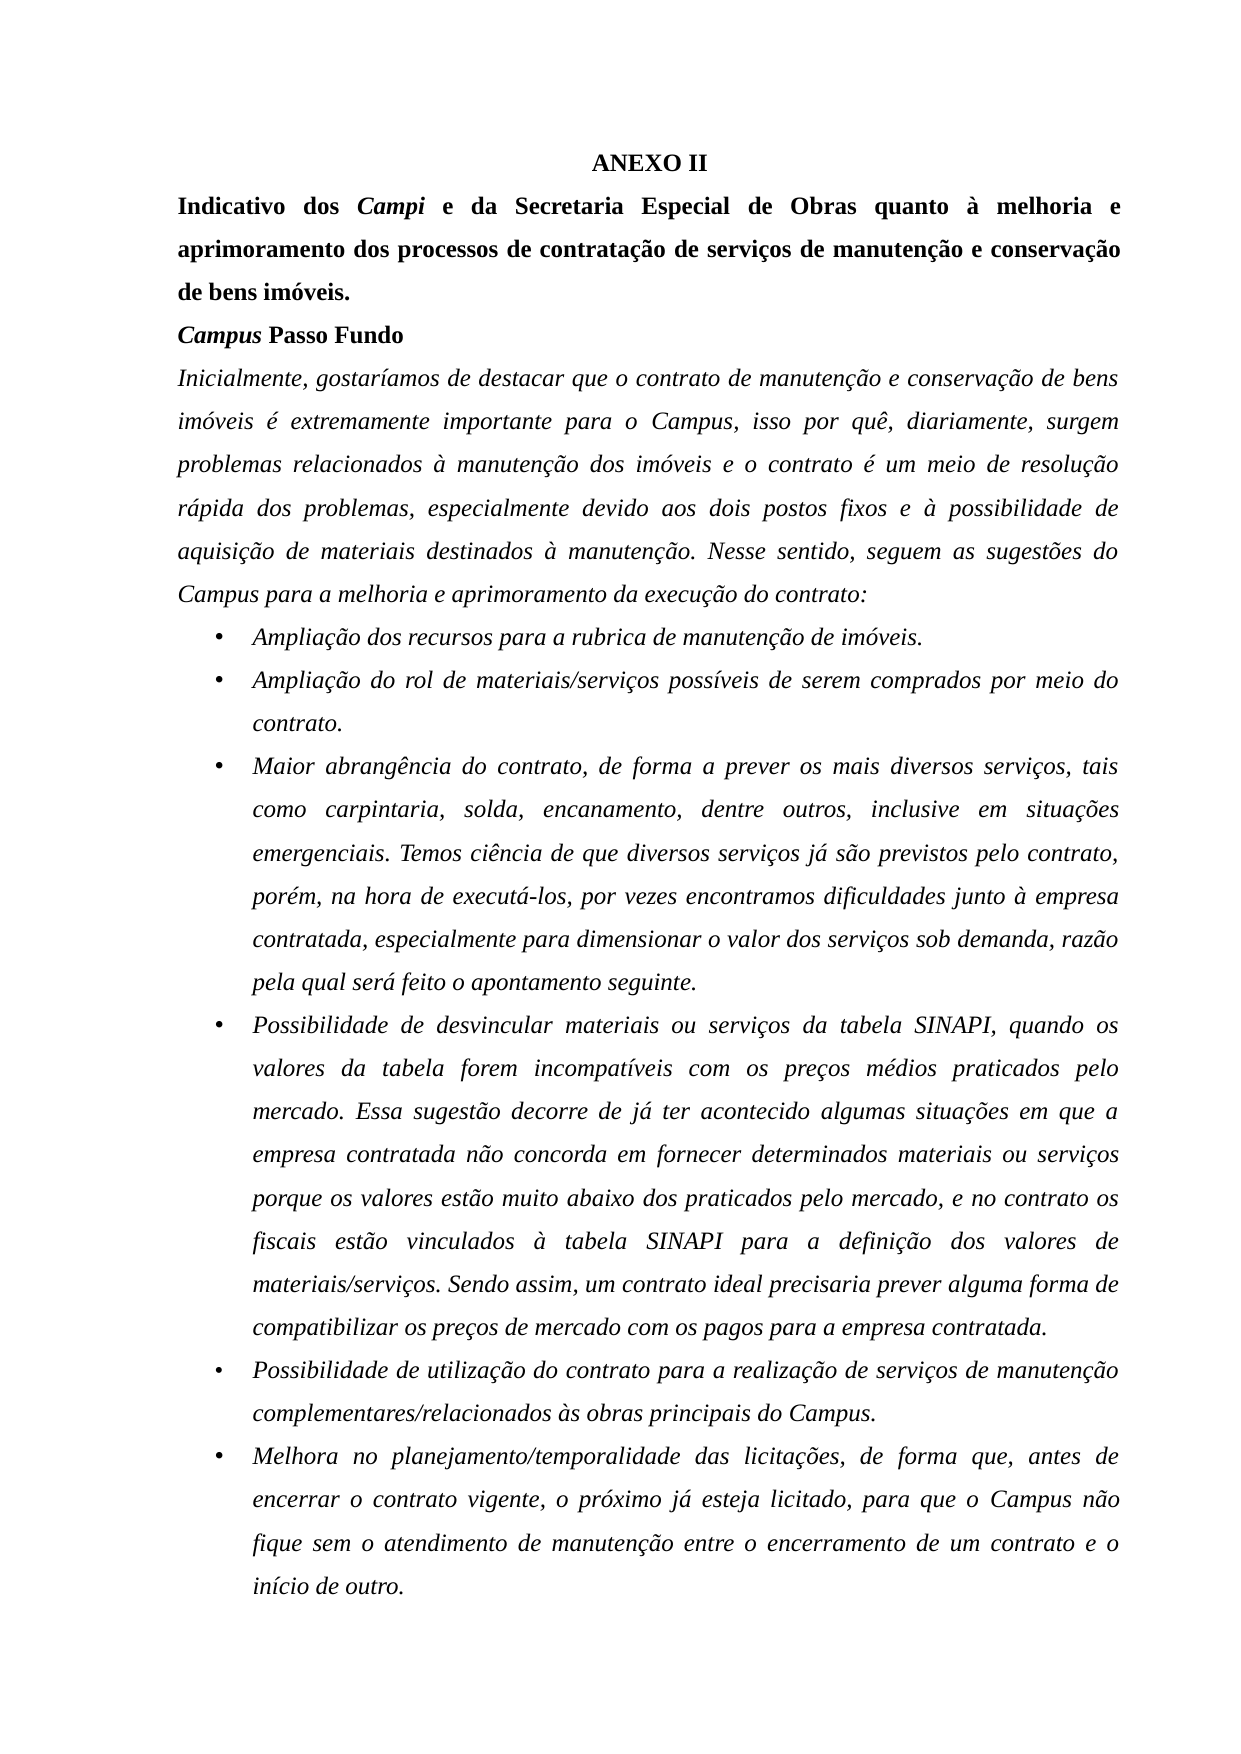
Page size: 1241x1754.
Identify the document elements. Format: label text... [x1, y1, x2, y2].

subtitle ANEXO II [177, 148, 1122, 176]
text Inicialmente, gostaríamos de destacar que o contrato de manutenção e conservação de bens imóveis é extremamente importante para o Campus, isso por quê, diariamente, surgem problemas relacionados à manutenção dos imóveis e o contrato é um meio de resolução rápida dos problemas, especialmente devido aos dois postos fixos e à possibilidade de aquisição de materiais destinados à manutenção. Nesse sentido, seguem as sugestões do Campus para a melhoria e aprimoramento da execução do contrato: [177, 363, 1122, 608]
list Melhora no planejamento/temporalidade das licitações, de forma que, antes de encerrar o contrato vigente, o próximo já esteja licitado, para que o Campus não fique sem o atendimento de manutenção entre o encerramento de um contrato e o início de outro. [215, 1441, 1122, 1599]
list Possibilidade de utilização do contrato para a realização de serviços de manutenção complementares/relacionados às obras principais do Campus. [215, 1355, 1122, 1427]
list Ampliação dos recursos para a rubrica de manutenção de imóveis. [215, 622, 1122, 651]
text Campus Passo Fundo [177, 320, 1122, 349]
list Ampliação do rol de materiais/serviços possíveis de serem comprados por meio do contrato. [215, 665, 1122, 737]
list Possibilidade de desvincular materiais ou serviços da tabela SINAPI, quando os valores da tabela forem incompatíveis com os preços médios praticados pelo mercado. Essa sugestão decorre de já ter acontecido algumas situações em que a empresa contratada não concorda em fornecer determinados materiais ou serviços porque os valores estão muito abaixo dos praticados pelo mercado, e no contrato os fiscais estão vinculados à tabela SINAPI para a definição dos valores de materiais/serviços. Sendo assim, um contrato ideal precisaria prever alguma forma de compatibilizar os preços de mercado com os pagos para a empresa contratada. [215, 1010, 1122, 1341]
list Maior abrangência do contrato, de forma a prever os mais diversos serviços, tais como carpintaria, solda, encanamento, dentre outros, inclusive em situações emergenciais. Temos ciência de que diversos serviços já são previstos pelo contrato, porém, na hora de executá-los, por vezes encontramos dificuldades junto à empresa contratada, especialmente para dimensionar o valor dos serviços sob demanda, razão pela qual será feito o apontamento seguinte. [215, 751, 1122, 996]
subtitle Indicativo dos Campi e da Secretaria Especial de Obras quanto à melhoria e aprimoramento dos processos de contratação de serviços de manutenção e conservação de bens imóveis. [177, 191, 1122, 306]
